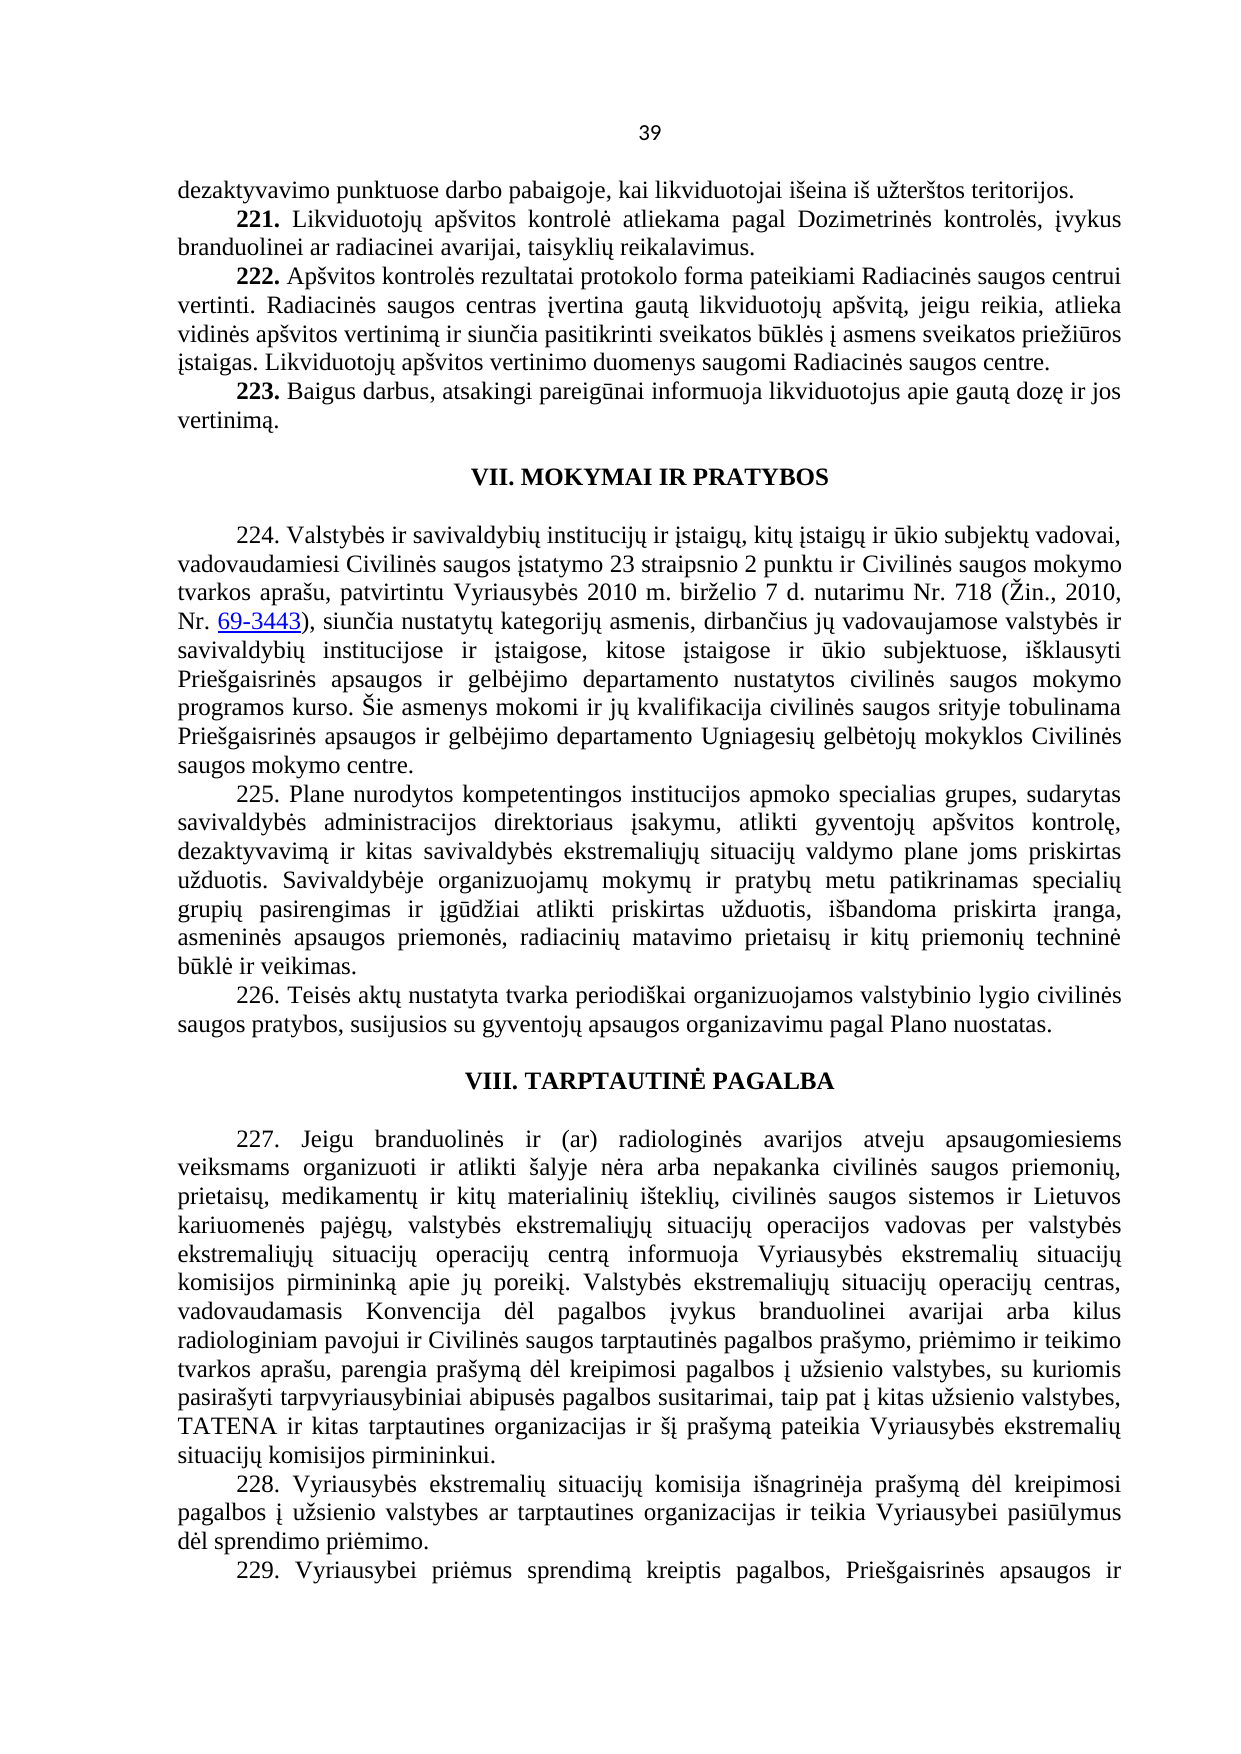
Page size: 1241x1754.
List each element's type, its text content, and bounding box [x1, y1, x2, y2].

text dezaktyvavimo punktuose darbo pabaigoje, kai likviduotojai išeina iš užterštos teritorijos. [177, 175, 1122, 204]
text 224. Valstybės ir savivaldybių institucijų ir įstaigų, kitų įstaigų ir ūkio subjektų vadovai, vadovaudamiesi Civilinės saugos įstatymo 23 straipsnio 2 punktu ir Civilinės saugos mokymo tvarkos aprašu, patvirtintu Vyriausybės 2010 m. birželio 7 d. nutarimu Nr. 718 (Žin., 2010, Nr. 69-3443), siunčia nustatytų kategorijų asmenis, dirbančius jų vadovaujamose valstybės ir savivaldybių institucijose ir įstaigose, kitose įstaigose ir ūkio subjektuose, išklausyti Priešgaisrinės apsaugos ir gelbėjimo departamento nustatytos civilinės saugos mokymo programos kurso. Šie asmenys mokomi ir jų kvalifikacija civilinės saugos srityje tobulinama Priešgaisrinės apsaugos ir gelbėjimo departamento Ugniagesių gelbėtojų mokyklos Civilinės saugos mokymo centre. [177, 520, 1122, 779]
text 221. Likviduotojų apšvitos kontrolė atliekama pagal Dozimetrinės kontrolės, įvykus branduolinei ar radiacinei avarijai, taisyklių reikalavimus. [177, 204, 1122, 261]
text 229. Vyriausybei priėmus sprendimą kreiptis pagalbos, Priešgaisrinės apsaugos ir [177, 1555, 1122, 1584]
text 228. Vyriausybės ekstremalių situacijų komisija išnagrinėja prašymą dėl kreipimosi pagalbos į užsienio valstybes ar tarptautines organizacijas ir teikia Vyriausybei pasiūlymus dėl sprendimo priėmimo. [177, 1469, 1122, 1555]
text VIII. Tarptautinė pagalba [177, 1066, 1122, 1095]
text 226. Teisės aktų nustatyta tvarka periodiškai organizuojamos valstybinio lygio civilinės saugos pratybos, susijusios su gyventojų apsaugos organizavimu pagal Plano nuostatas. [177, 980, 1122, 1037]
text 222. Apšvitos kontrolės rezultatai protokolo forma pateikiami Radiacinės saugos centrui vertinti. Radiacinės saugos centras įvertina gautą likviduotojų apšvitą, jeigu reikia, atlieka vidinės apšvitos vertinimą ir siunčia pasitikrinti sveikatos būklės į asmens sveikatos priežiūros įstaigas. Likviduotojų apšvitos vertinimo duomenys saugomi Radiacinės saugos centre. [177, 261, 1122, 376]
text 225. Plane nurodytos kompetentingos institucijos apmoko specialias grupes, sudarytas savivaldybės administracijos direktoriaus įsakymu, atlikti gyventojų apšvitos kontrolę, dezaktyvavimą ir kitas savivaldybės ekstremaliųjų situacijų valdymo plane joms priskirtas užduotis. Savivaldybėje organizuojamų mokymų ir pratybų metu patikrinamas specialių grupių pasirengimas ir įgūdžiai atlikti priskirtas užduotis, išbandoma priskirta įranga, asmeninės apsaugos priemonės, radiacinių matavimo prietaisų ir kitų priemonių techninė būklė ir veikimas. [177, 779, 1122, 980]
text VII. Mokymai ir pratybos [177, 462, 1122, 491]
text 223. Baigus darbus, atsakingi pareigūnai informuoja likviduotojus apie gautą dozę ir jos vertinimą. [177, 376, 1122, 434]
text 227. Jeigu branduolinės ir (ar) radiologinės avarijos atveju apsaugomiesiems veiksmams organizuoti ir atlikti šalyje nėra arba nepakanka civilinės saugos priemonių, prietaisų, medikamentų ir kitų materialinių išteklių, civilinės saugos sistemos ir Lietuvos kariuomenės pajėgų, valstybės ekstremaliųjų situacijų operacijos vadovas per valstybės ekstremaliųjų situacijų operacijų centrą informuoja Vyriausybės ekstremalių situacijų komisijos pirmininką apie jų poreikį. Valstybės ekstremaliųjų situacijų operacijų centras, vadovaudamasis Konvencija dėl pagalbos įvykus branduolinei avarijai arba kilus radiologiniam pavojui ir Civilinės saugos tarptautinės pagalbos prašymo, priėmimo ir teikimo tvarkos aprašu, parengia prašymą dėl kreipimosi pagalbos į užsienio valstybes, su kuriomis pasirašyti tarpvyriausybiniai abipusės pagalbos susitarimai, taip pat į kitas užsienio valstybes, TATENA ir kitas tarptautines organizacijas ir šį prašymą pateikia Vyriausybės ekstremalių situacijų komisijos pirmininkui. [177, 1124, 1122, 1469]
